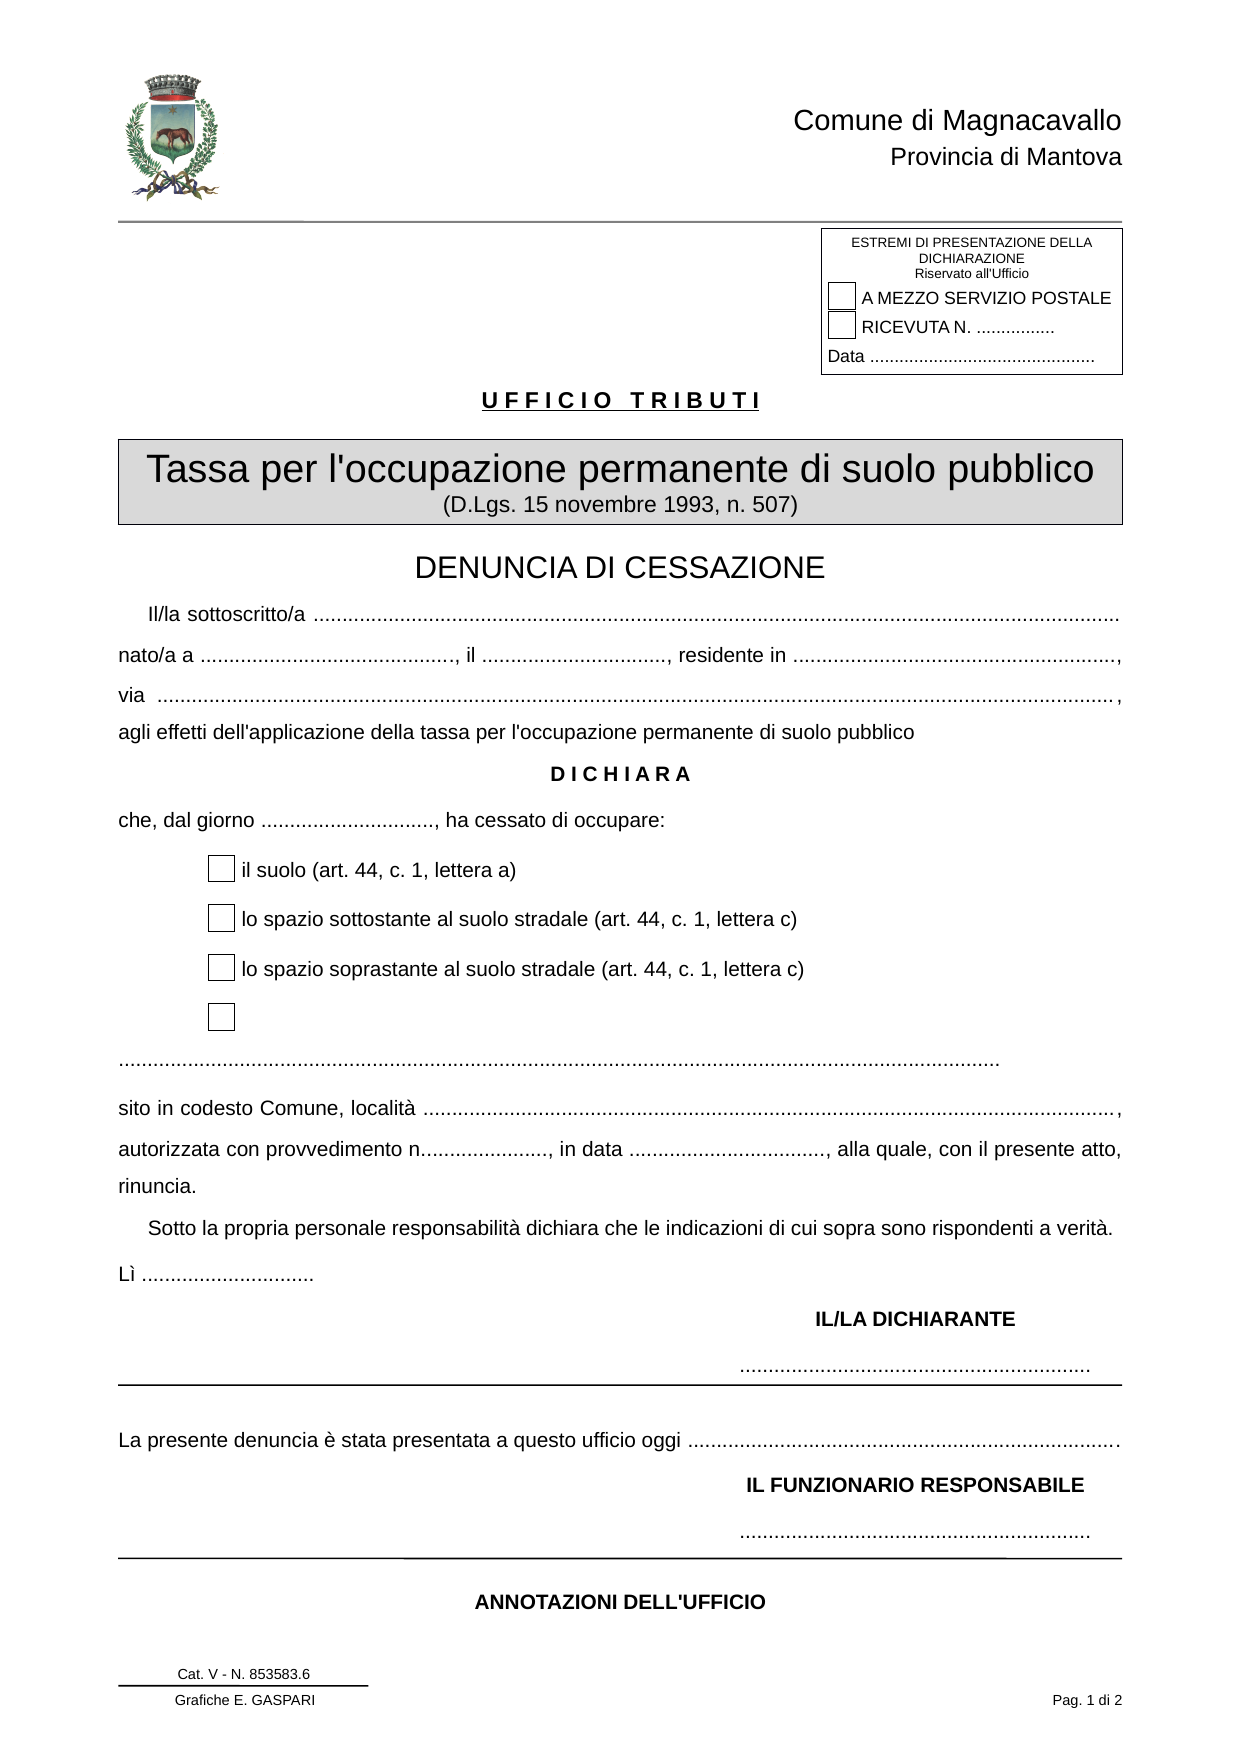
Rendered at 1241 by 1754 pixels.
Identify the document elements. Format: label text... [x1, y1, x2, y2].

subtitle ANNOTAZIONI DELL'UFFICIO [118, 1590, 1122, 1614]
subtitle U F F I C I O T R I B U T I [118, 387, 1122, 413]
text lo spazio sottostante al suolo stradale (art. 44, c. 1, lettera c) [118, 903, 1122, 932]
text IL/LA DICHIARANTE [709, 1307, 1122, 1331]
table_header [118, 228, 821, 374]
text il suolo (art. 44, c. 1, lettera a) [118, 854, 1122, 883]
text Il/la sottoscritto/a ............................................................................................................................................ nato/a a ............................................, il ................................, residente in ........................................................, via ......................................................................................................................................................................, agli effetti dell'applicazione della tassa per l'occupazione permanente di suolo pubblico [118, 598, 1122, 744]
table_header Tassa per l'occupazione permanente di suolo pubblico (D.Lgs. 15 novembre 1993, n. 507) [119, 440, 1122, 523]
subtitle DENUNCIA DI CESSAZIONE [118, 549, 1122, 585]
text Lì .............................. [118, 1258, 1122, 1287]
text che, dal giorno .............................., ha cessato di occupare: [118, 804, 1122, 833]
text Comune di Magnacavallo [224, 103, 1122, 137]
table_header ESTREMI DI PRESENTAZIONE DELLA DICHIARAZIONE Riservato all'Ufficio A MEZZO SERVIZIO POSTALE RICEVUTA N. ................ Data .............................................. [822, 229, 1122, 374]
text Provincia di Mantova [224, 142, 1122, 171]
subtitle IL FUNZIONARIO RESPONSABILE [709, 1473, 1122, 1497]
text ............................................................. [709, 1515, 1122, 1544]
subtitle D I C H I A R A [118, 762, 1122, 786]
text Sotto la propria personale responsabilità dichiara che le indicazioni di cui sopra sono rispondenti a verità. [118, 1216, 1122, 1240]
text La presente denuncia è stata presentata a questo ufficio oggi ........................................................................... [118, 1424, 1122, 1453]
text sito in codesto Comune, località ........................................................................................................................, autorizzata con provvedimento n......................, in data .................................., alla quale, con il presente atto, rinuncia. [118, 1092, 1122, 1197]
picture [122, 73, 224, 204]
text ......................................................................................................................................................... [118, 1002, 1122, 1071]
text ............................................................. [709, 1349, 1122, 1378]
text lo spazio soprastante al suolo stradale (art. 44, c. 1, lettera c) [118, 953, 1122, 981]
